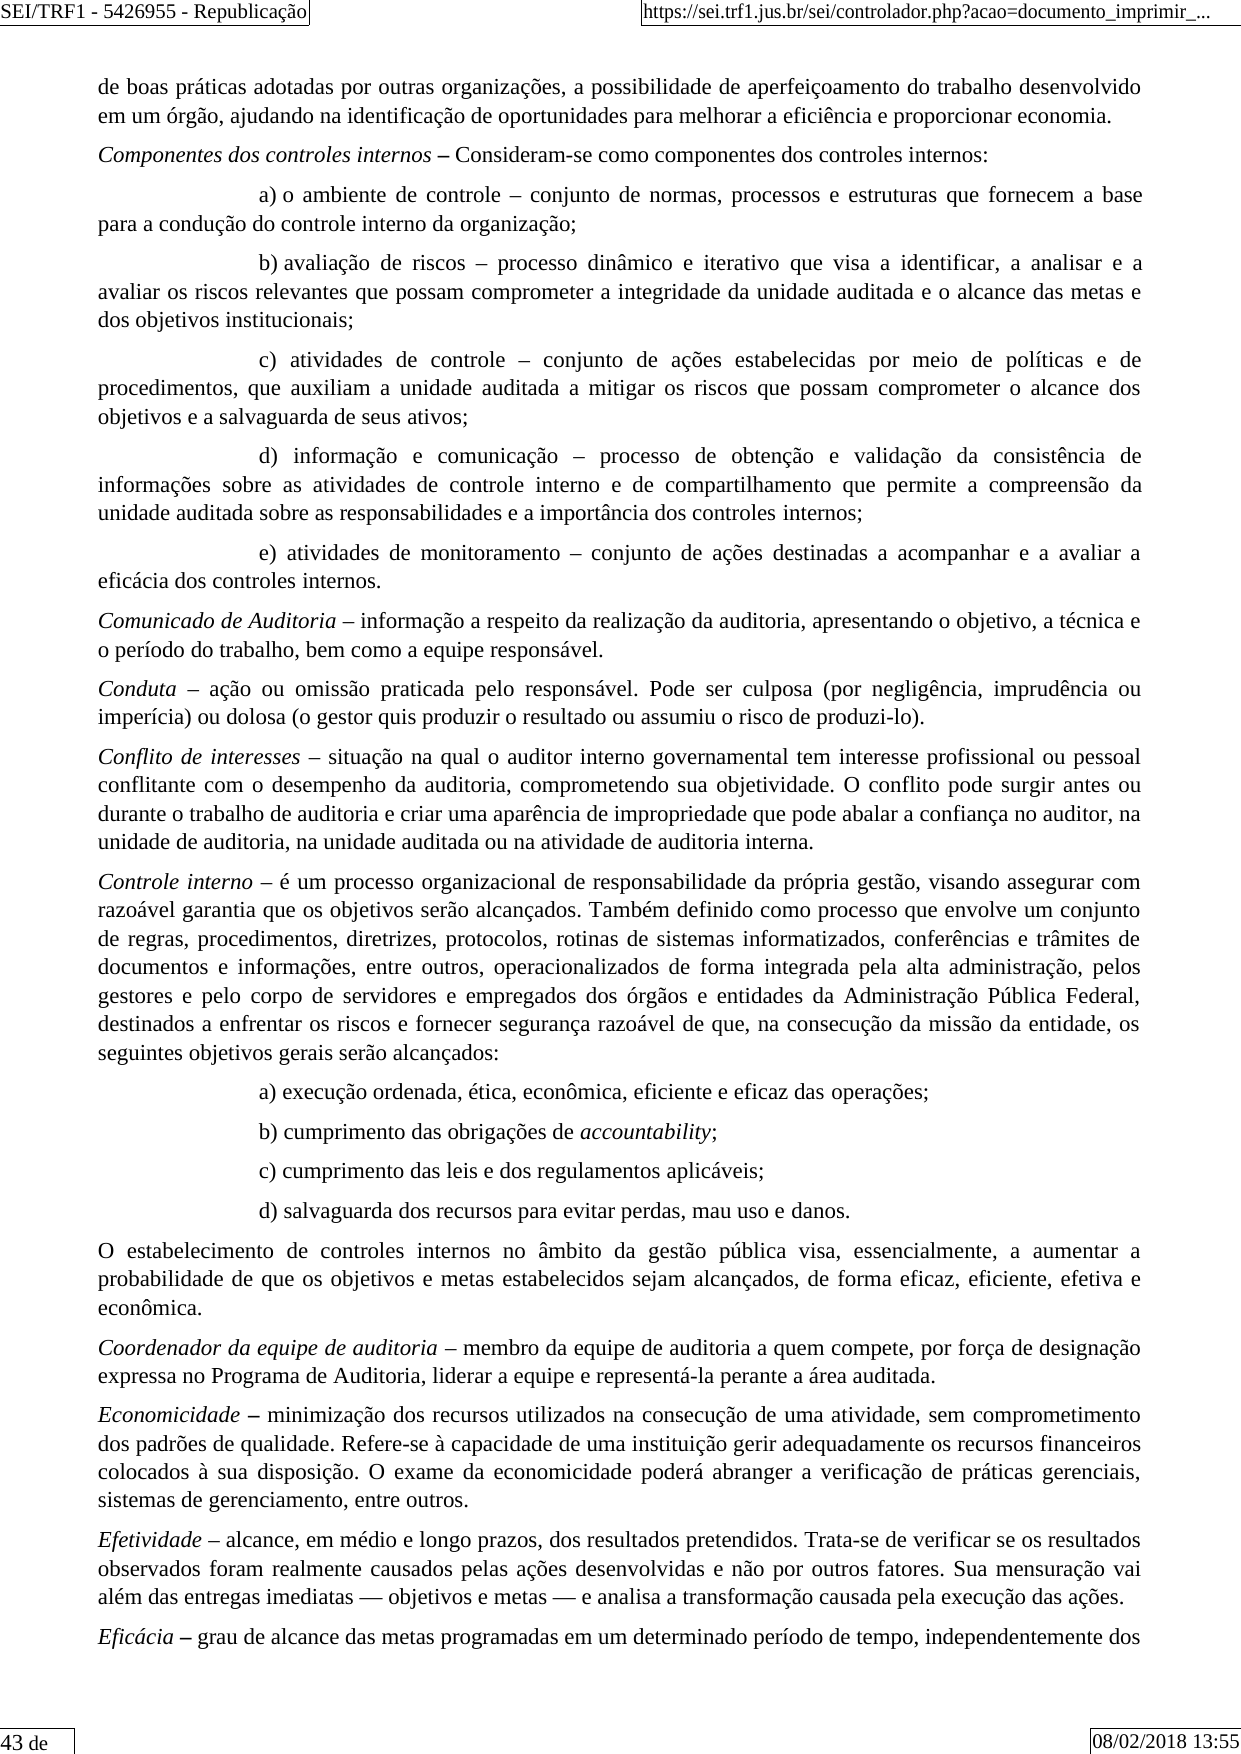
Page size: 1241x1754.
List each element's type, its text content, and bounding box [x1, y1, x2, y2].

text Controle interno – é um processo organizacional de responsabilidade da própria gestão, visando assegurar com razoável garantia que os objetivos serão alcançados. Também definido como processo que envolve um conjunto de regras, procedimentos, diretrizes, protocolos, rotinas de sistemas informatizados, conferências e trâmites de documentos e informações, entre outros, operacionalizados de forma integrada pela alta administração, pelos gestores e pelo corpo de servidores e empregados dos órgãos e entidades da Administração Pública Federal, destinados a enfrentar os riscos e fornecer segurança razoável de que, na consecução da missão da entidade, os seguintes objetivos gerais serão alcançados: [98, 868, 1143, 1065]
list informação e comunicação – processo de obtenção e validação da consistência de informações sobre as atividades de controle interno e de compartilhamento que permite a compreensão da unidade auditada sobre as responsabilidades e a importância dos controles internos; [98, 442, 1143, 526]
text Eficácia – grau de alcance das metas programadas em um determinado período de tempo, independentemente dos [98, 1623, 1169, 1649]
list atividades de controle – conjunto de ações estabelecidas por meio de políticas e de procedimentos, que auxiliam a unidade auditada a mitigar os riscos que possam comprometer o alcance dos objetivos e a salvaguarda de seus ativos; [98, 346, 1143, 429]
list o ambiente de controle – conjunto de normas, processos e estruturas que fornecem a base para a condução do controle interno da organização; [98, 181, 1143, 236]
text Componentes dos controles internos – Consideram-se como componentes dos controles internos: [98, 141, 1169, 168]
text Conduta – ação ou omissão praticada pelo responsável. Pode ser culposa (por negligência, imprudência ou imperícia) ou dolosa (o gestor quis produzir o resultado ou assumiu o risco de produzi-lo). [98, 675, 1143, 730]
list execução ordenada, ética, econômica, eficiente e eficaz das operações; [258, 1078, 1169, 1104]
text de boas práticas adotadas por outras organizações, a possibilidade de aperfeiçoamento do trabalho desenvolvido em um órgão, ajudando na identificação de oportunidades para melhorar a eficiência e proporcionar economia. [98, 73, 1143, 128]
text O estabelecimento de controles internos no âmbito da gestão pública visa, essencialmente, a aumentar a probabilidade de que os objetivos e metas estabelecidos sejam alcançados, de forma eficaz, eficiente, efetiva e econômica. [98, 1237, 1143, 1320]
list cumprimento das obrigações de accountability; [258, 1118, 1169, 1144]
list cumprimento das leis e dos regulamentos aplicáveis; [258, 1158, 1169, 1184]
list atividades de monitoramento – conjunto de ações destinadas a acompanhar e a avaliar a eficácia dos controles internos. [98, 539, 1143, 594]
list salvaguarda dos recursos para evitar perdas, mau uso e danos. [258, 1197, 1169, 1224]
text Comunicado de Auditoria – informação a respeito da realização da auditoria, apresentando o objetivo, a técnica e o período do trabalho, bem como a equipe responsável. [98, 607, 1143, 662]
text Efetividade – alcance, em médio e longo prazos, dos resultados pretendidos. Trata-se de verificar se os resultados observados foram realmente causados pelas ações desenvolvidas e não por outros fatores. Sua mensuração vai além das entregas imediatas — objetivos e metas — e analisa a transformação causada pela execução das ações. [98, 1526, 1143, 1609]
text Economicidade – minimização dos recursos utilizados na consecução de uma atividade, sem comprometimento dos padrões de qualidade. Refere-se à capacidade de uma instituição gerir adequadamente os recursos financeiros colocados à sua disposição. O exame da economicidade poderá abranger a verificação de práticas gerenciais, sistemas de gerenciamento, entre outros. [98, 1401, 1143, 1513]
text Coordenador da equipe de auditoria – membro da equipe de auditoria a quem compete, por força de designação expressa no Programa de Auditoria, liderar a equipe e representá-la perante a área auditada. [98, 1334, 1143, 1388]
list avaliação de riscos – processo dinâmico e iterativo que visa a identificar, a analisar e a avaliar os riscos relevantes que possam comprometer a integridade da unidade auditada e o alcance das metas e dos objetivos institucionais; [98, 249, 1143, 333]
text Conflito de interesses – situação na qual o auditor interno governamental tem interesse profissional ou pessoal conflitante com o desempenho da auditoria, comprometendo sua objetividade. O conflito pode surgir antes ou durante o trabalho de auditoria e criar uma aparência de impropriedade que pode abalar a confiança no auditor, na unidade de auditoria, na unidade auditada ou na atividade de auditoria interna. [98, 743, 1143, 854]
